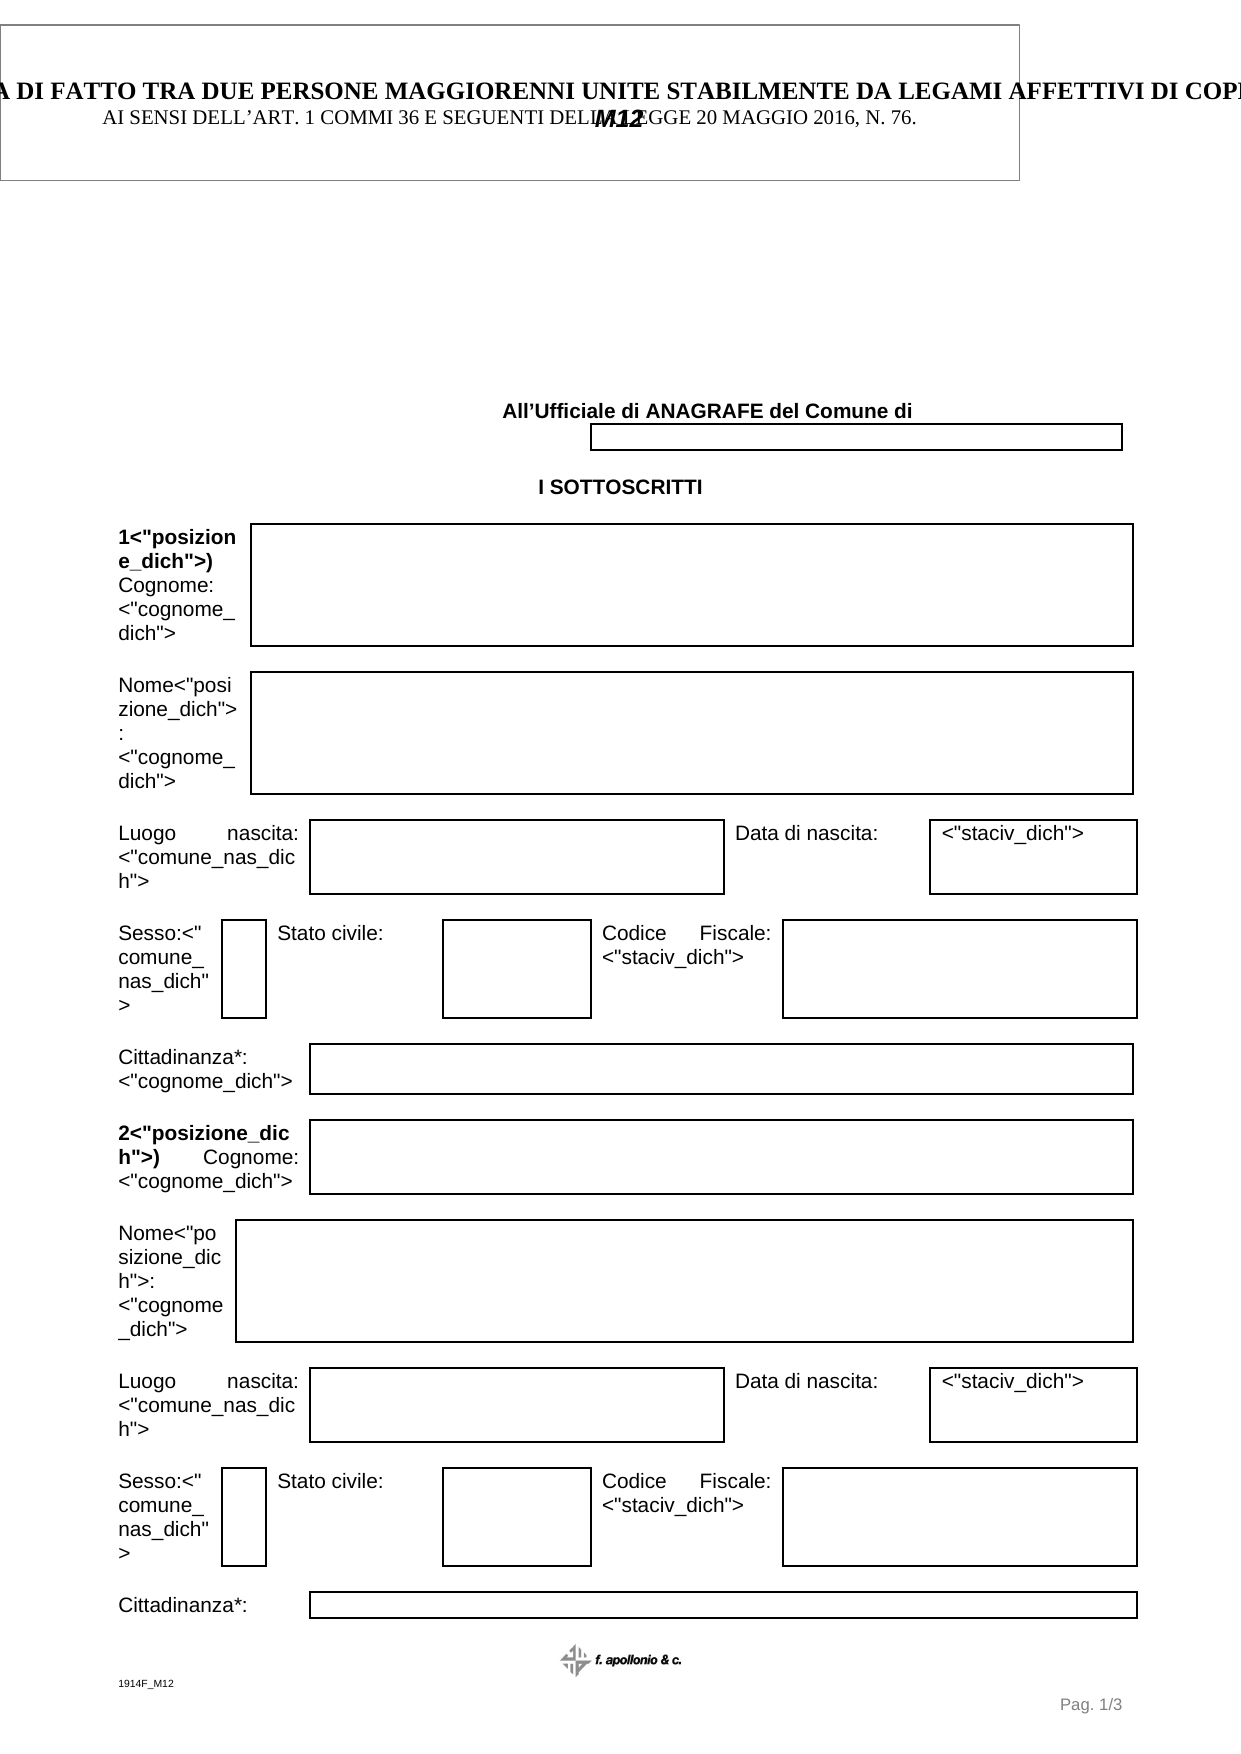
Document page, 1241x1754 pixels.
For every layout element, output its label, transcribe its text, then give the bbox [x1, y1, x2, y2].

table_header 1<"posizione_dich">) Cognome: <"cognome_dich"> [107, 523, 250, 645]
table_header [784, 1469, 1136, 1565]
table_header Sesso:<"comune_nas_dich"> [107, 919, 221, 1017]
text I SOTTOSCRITTI [118, 475, 1122, 499]
table_header <"staciv_dich"> [931, 821, 1136, 893]
text M12 [1020, 104, 1122, 132]
table_header [252, 673, 1132, 793]
picture [559, 1636, 682, 1678]
table_header Nome<"posizione_dich">: <"cognome_dich"> [107, 671, 250, 793]
table_header [237, 1221, 1132, 1341]
table_header [311, 1369, 723, 1441]
table_header Codice Fiscale: <"staciv_dich"> [592, 1467, 782, 1565]
table_header Luogo nascita: <"comune_nas_dich"> [107, 819, 309, 893]
table_header Stato civile: [267, 919, 442, 1017]
table_header Stato civile: [267, 1467, 442, 1565]
table_header [311, 1045, 1132, 1093]
table_header 2<"posizione_dich">) Cognome: <"cognome_dich"> [107, 1119, 309, 1193]
table_header Sesso:<"comune_nas_dich"> [107, 1467, 221, 1565]
table_header Luogo nascita: <"comune_nas_dich"> [107, 1367, 309, 1441]
table_header Nome<"posizione_dich">: <"cognome_dich"> [107, 1219, 235, 1341]
table_header Codice Fiscale: <"staciv_dich"> [592, 919, 782, 1017]
table_header [784, 921, 1136, 1017]
table_header Data di nascita: [725, 1367, 929, 1441]
table_header Cittadinanza*: [107, 1591, 309, 1617]
table_header [311, 821, 723, 893]
table_header [311, 1593, 1136, 1617]
table_header [444, 921, 590, 1017]
table_header [252, 525, 1132, 645]
table_header [311, 1121, 1132, 1193]
table_header [223, 1469, 265, 1565]
table_header [223, 921, 265, 1017]
table_header <"staciv_dich"> [931, 1369, 1136, 1441]
table_header All’Ufficiale di ANAGRAFE del Comune di [107, 204, 1137, 423]
table_header Cittadinanza*: <"cognome_dich"> [107, 1043, 309, 1093]
table_header [444, 1469, 590, 1565]
table_header Data di nascita: [725, 819, 929, 893]
table_header [592, 425, 1121, 449]
